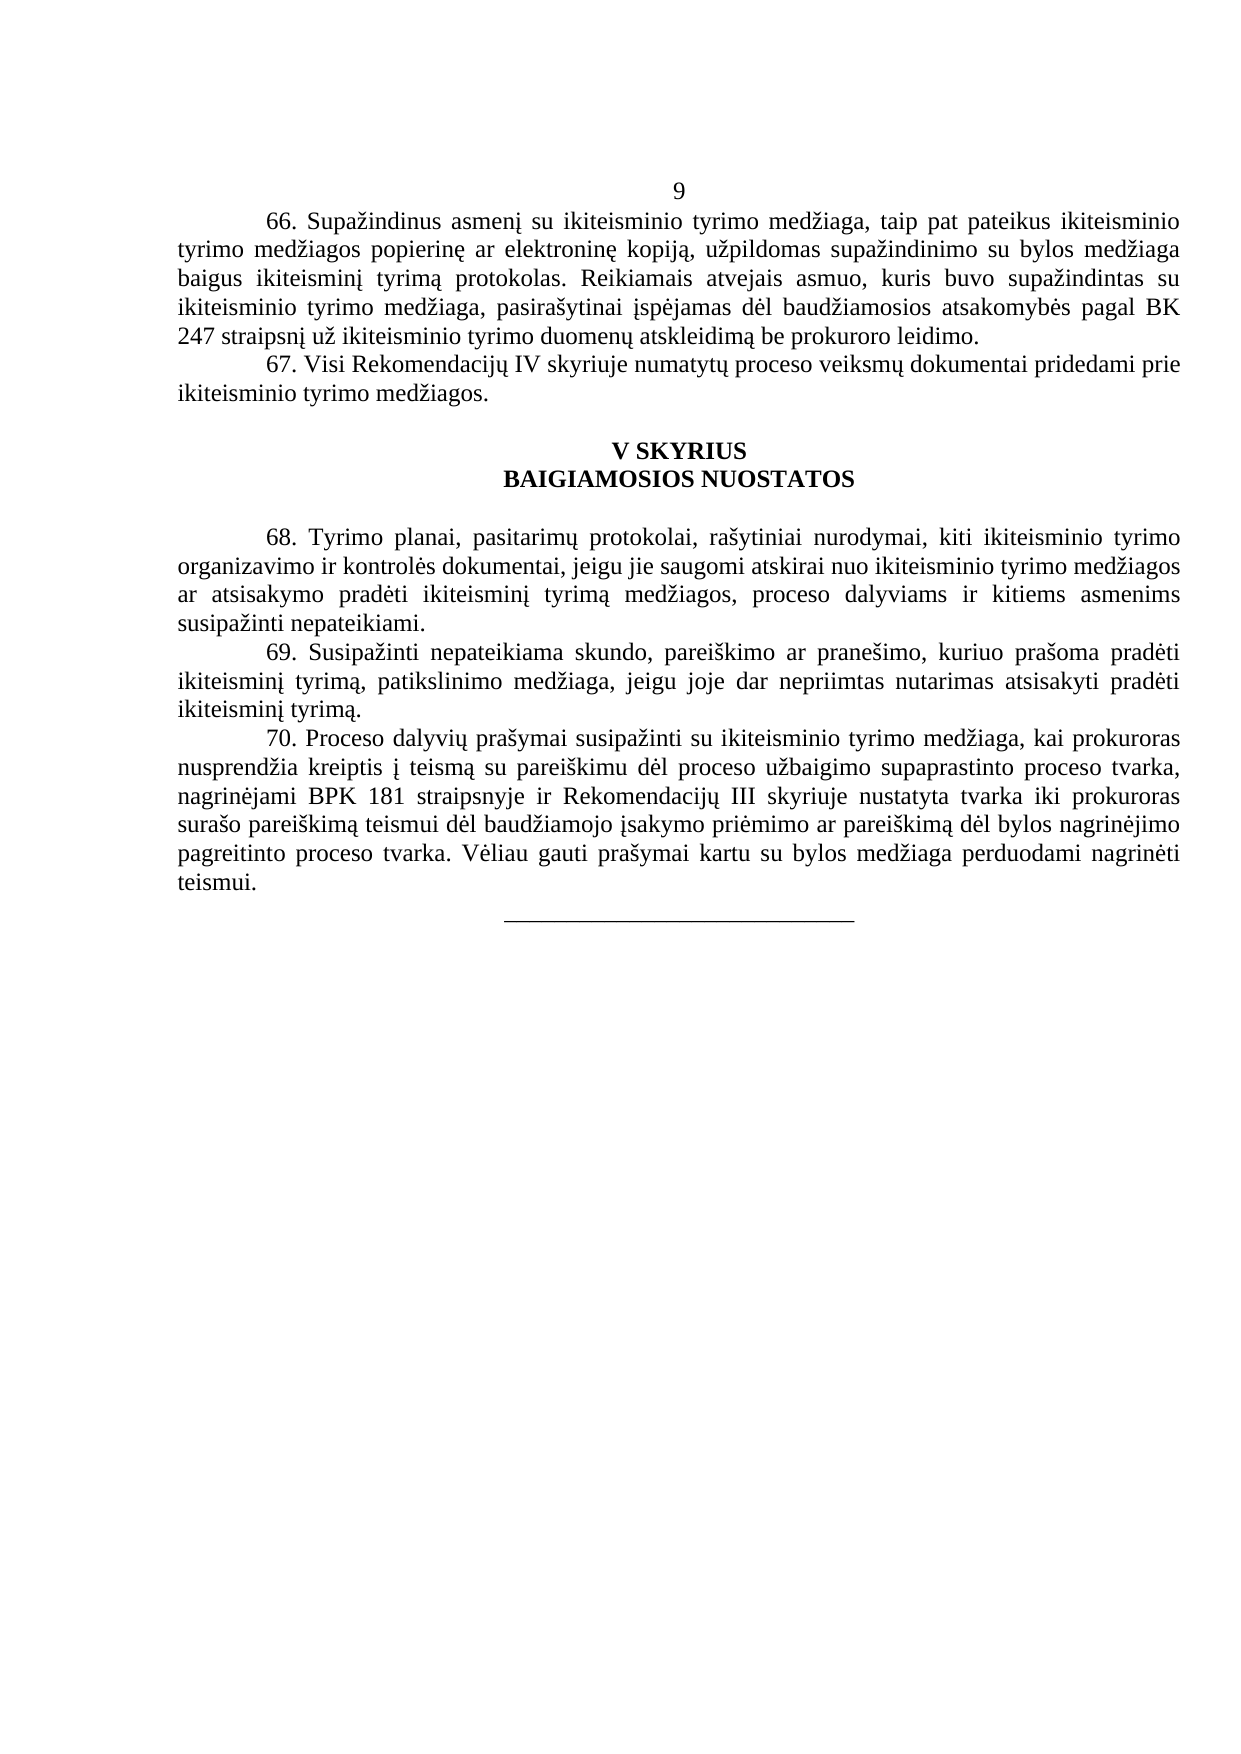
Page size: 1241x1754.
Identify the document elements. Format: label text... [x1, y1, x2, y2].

text 66. Supažindinus asmenį su ikiteisminio tyrimo medžiaga, taip pat pateikus ikiteisminio tyrimo medžiagos popierinę ar elektroninę kopiją, užpildomas supažindinimo su bylos medžiaga baigus ikiteisminį tyrimą protokolas. Reikiamais atvejais asmuo, kuris buvo supažindintas su ikiteisminio tyrimo medžiaga, pasirašytinai įspėjamas dėl baudžiamosios atsakomybės pagal BK 247 straipsnį už ikiteisminio tyrimo duomenų atskleidimą be prokuroro leidimo. [177, 206, 1181, 349]
text BAIGIAMOSIOS NUOSTATOS [177, 464, 1181, 493]
text 68. Tyrimo planai, pasitarimų protokolai, rašytiniai nurodymai, kiti ikiteisminio tyrimo organizavimo ir kontrolės dokumentai, jeigu jie saugomi atskirai nuo ikiteisminio tyrimo medžiagos ar atsisakymo pradėti ikiteisminį tyrimą medžiagos, proceso dalyviams ir kitiems asmenims susipažinti nepateikiami. [177, 522, 1181, 637]
text 69. Susipažinti nepateikiama skundo, pareiškimo ar pranešimo, kuriuo prašoma pradėti ikiteisminį tyrimą, patikslinimo medžiaga, jeigu joje dar nepriimtas nutarimas atsisakyti pradėti ikiteisminį tyrimą. [177, 637, 1181, 723]
text 70. Proceso dalyvių prašymai susipažinti su ikiteisminio tyrimo medžiaga, kai prokuroras nusprendžia kreiptis į teismą su pareiškimu dėl proceso užbaigimo supaprastinto proceso tvarka, nagrinėjami BPK 181 straipsnyje ir Rekomendacijų III skyriuje nustatyta tvarka iki prokuroras surašo pareiškimą teismui dėl baudžiamojo įsakymo priėmimo ar pareiškimą dėl bylos nagrinėjimo pagreitinto proceso tvarka. Vėliau gauti prašymai kartu su bylos medžiaga perduodami nagrinėti teismui. [177, 723, 1181, 896]
text 67. Visi Rekomendacijų IV skyriuje numatytų proceso veiksmų dokumentai pridedami prie ikiteisminio tyrimo medžiagos. [177, 349, 1181, 407]
text ____________________________ [177, 896, 1181, 924]
text V SKYRIUS [177, 436, 1181, 464]
